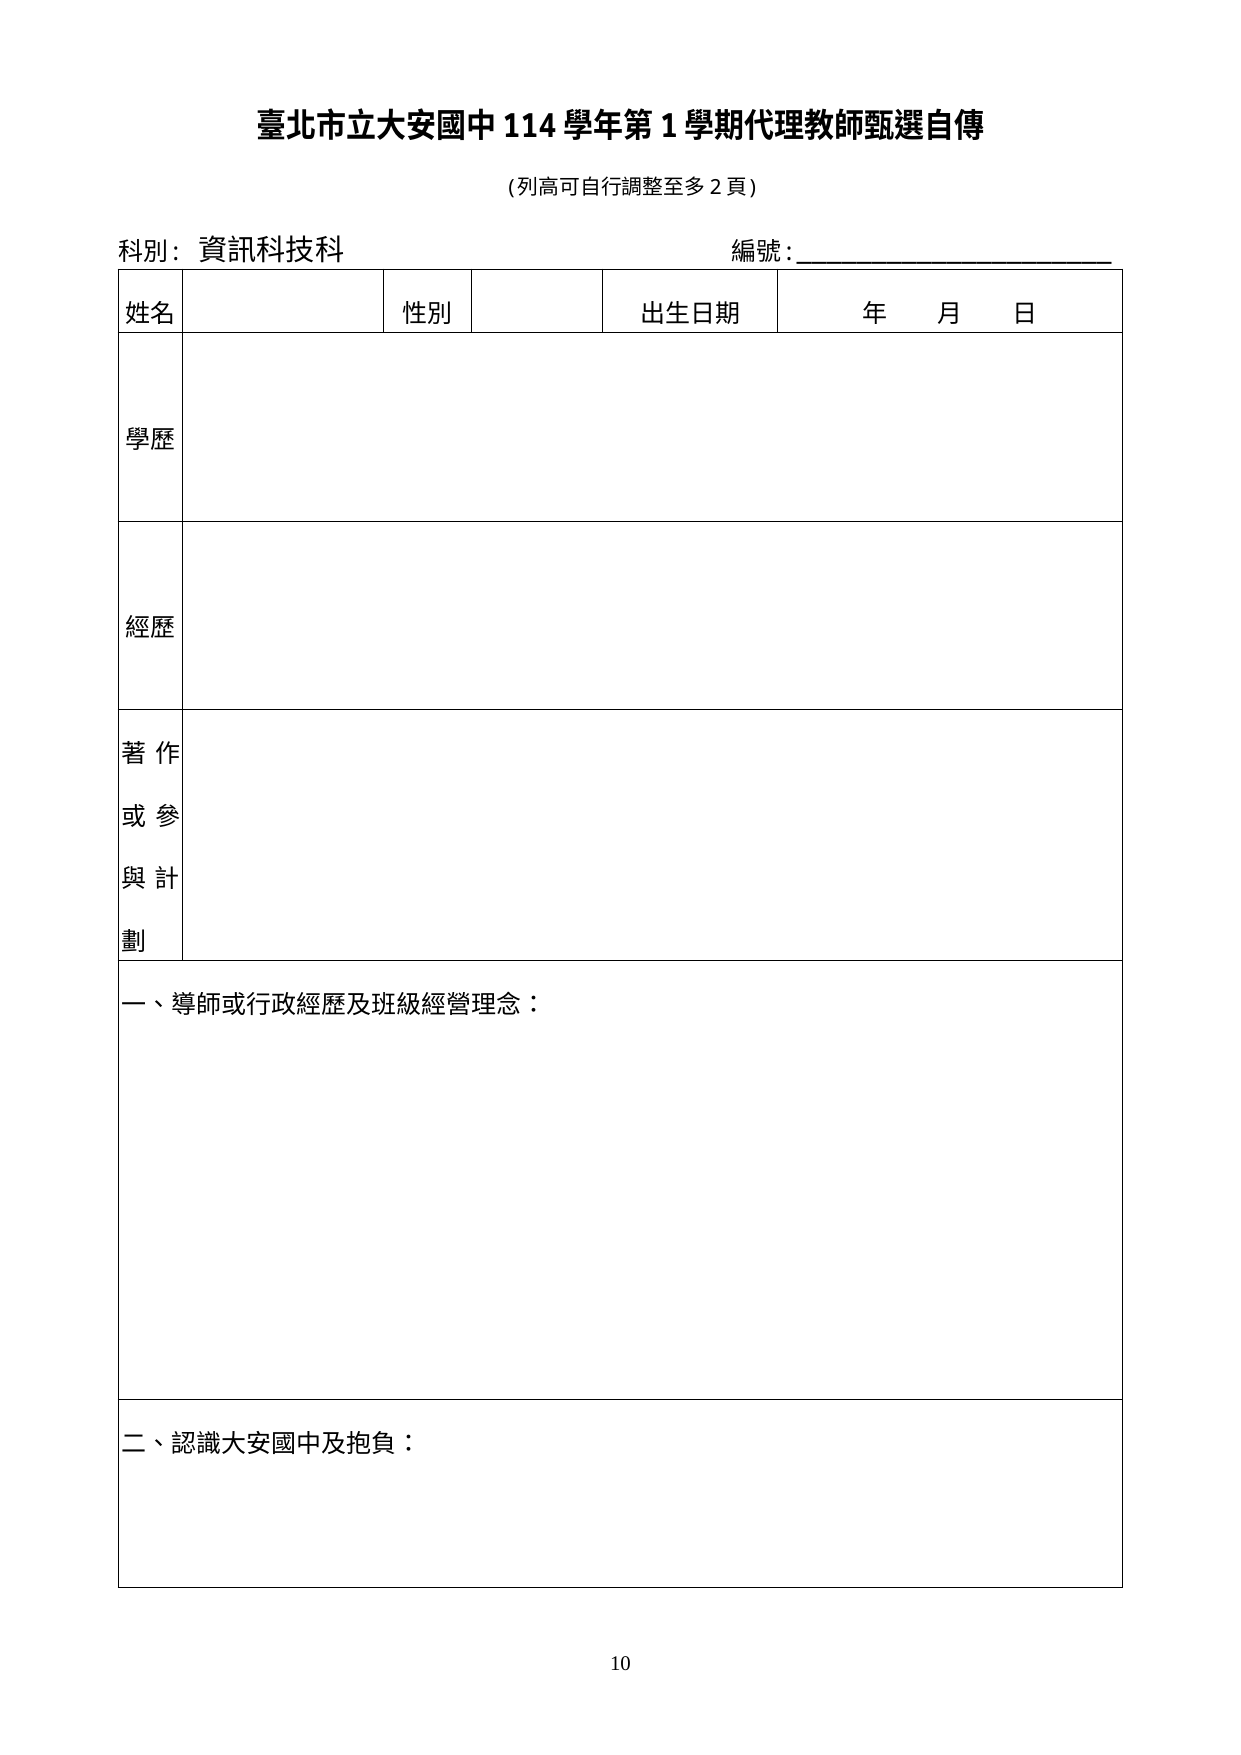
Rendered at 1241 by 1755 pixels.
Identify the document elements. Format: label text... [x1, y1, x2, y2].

table_header 年 月 日 [778, 270, 1122, 332]
table_cell 著作或參與計劃 [119, 710, 182, 960]
table_header [472, 270, 602, 332]
table_cell 一、導師或行政經歷及班級經營理念： [119, 961, 1122, 1399]
table_header [183, 270, 383, 332]
table_header 性別 [384, 270, 471, 332]
table_cell [183, 333, 1122, 521]
table_cell [183, 522, 1122, 709]
text 臺北市立大安國中114學年第1學期代理教師甄選自傳 [118, 81, 1122, 143]
table_cell 經歷 [119, 522, 182, 709]
table_cell 學歷 [119, 333, 182, 521]
text 科別: 資訊科技科 編號:_____________________ [118, 206, 1146, 268]
table_cell 二、認識大安國中及抱負： [119, 1400, 1122, 1587]
text (列高可自行調整至多2頁) [118, 143, 1146, 206]
table_header 出生日期 [603, 270, 777, 332]
table_header 姓名 [119, 270, 182, 332]
table_cell [183, 710, 1122, 960]
